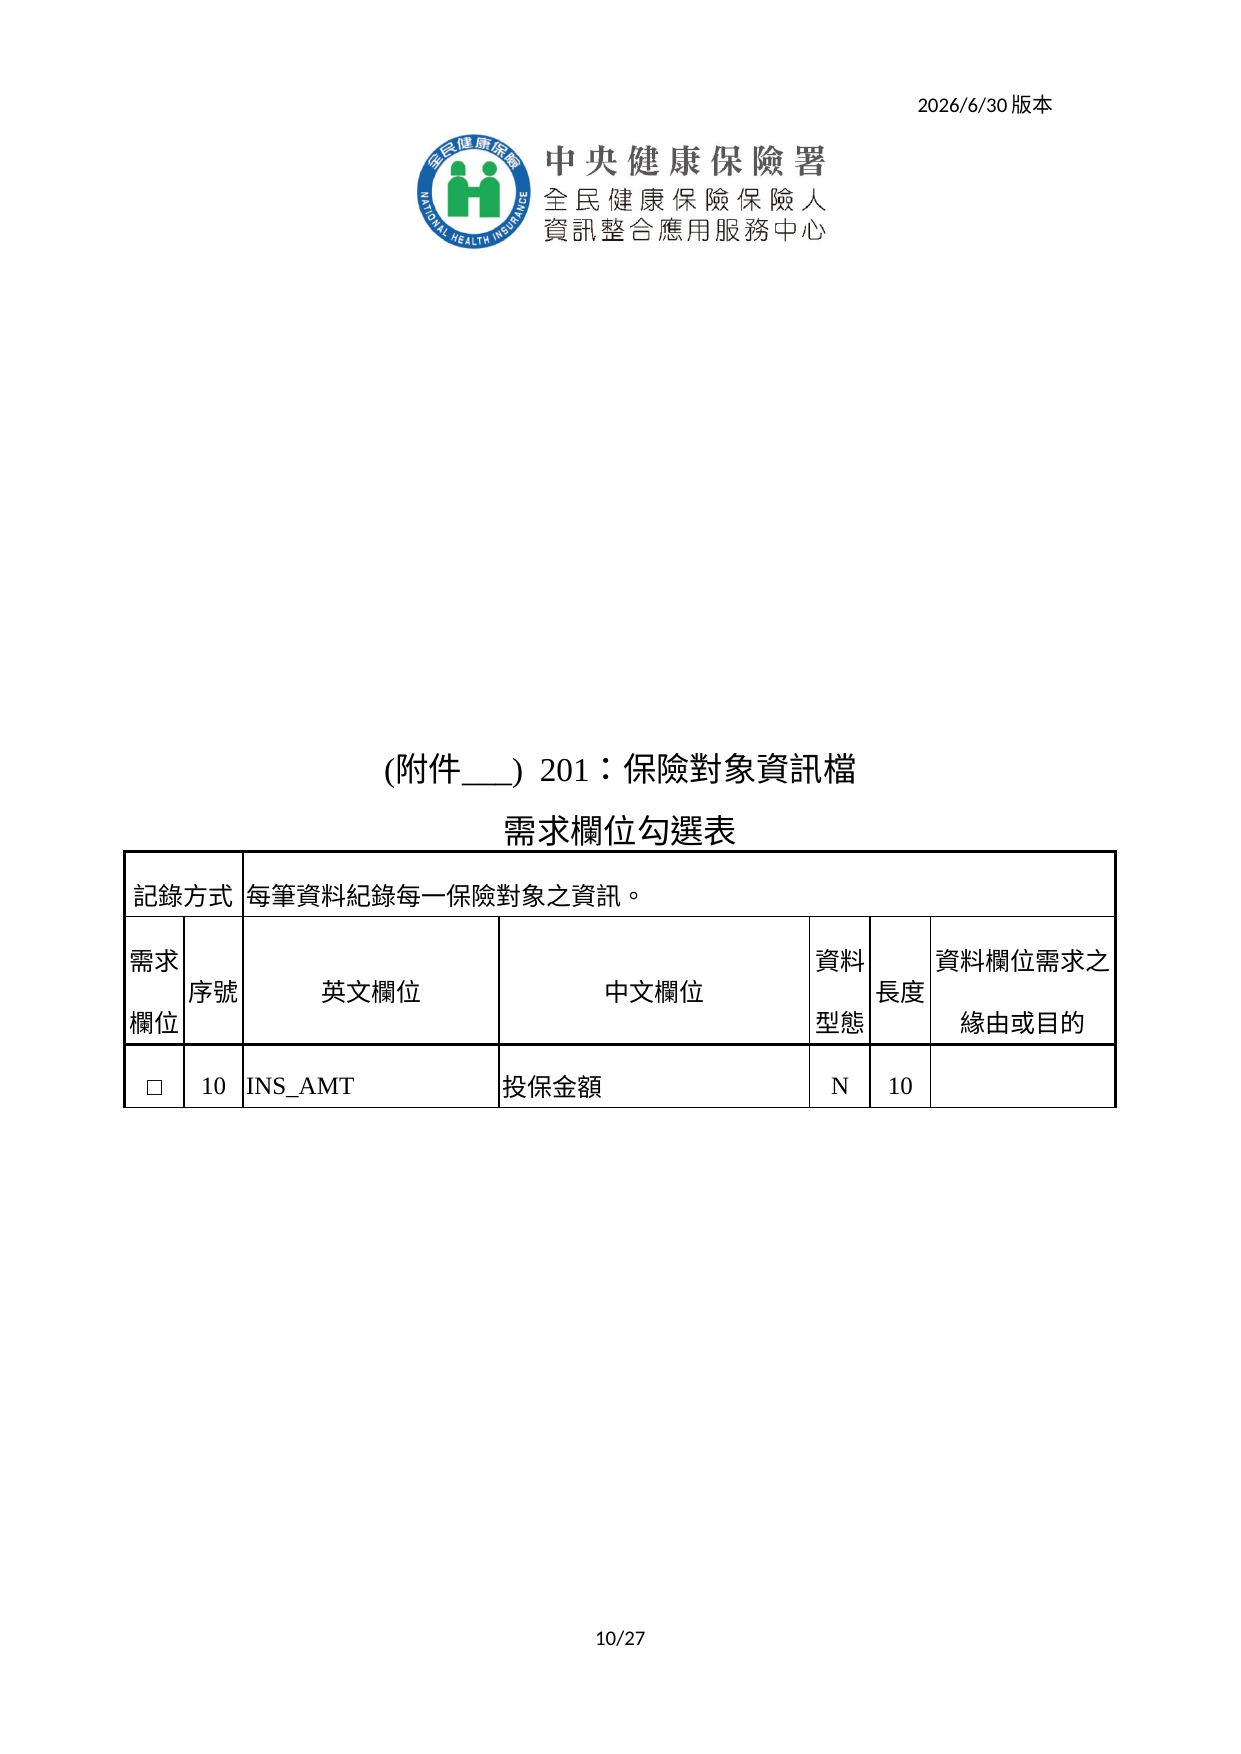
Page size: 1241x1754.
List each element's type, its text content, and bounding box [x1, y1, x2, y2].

table_cell 投保金額 [500, 1046, 809, 1106]
table_cell [931, 1046, 1114, 1106]
table_cell 英文欄位 [244, 917, 498, 1042]
table_cell 10 [185, 1046, 242, 1106]
table_header (附件___) 201：保險對象資訊檔 需求欄位勾選表 [125, 725, 1116, 850]
table_cell 中文欄位 [500, 917, 809, 1042]
table_cell □ [126, 1046, 183, 1106]
table_cell 序號 [185, 917, 242, 1042]
table_cell INS_AMT [244, 1046, 498, 1106]
table_cell 記錄方式 [126, 853, 242, 916]
table_cell 需求欄位 [126, 917, 183, 1042]
table_cell 資料型態 [810, 917, 869, 1042]
table_cell 10 [871, 1046, 930, 1106]
table_cell 每筆資料紀錄每一保險對象之資訊。 [244, 853, 1114, 916]
table_cell N [810, 1046, 869, 1106]
table_cell 長度 [871, 917, 930, 1042]
table_cell 資料欄位需求之 緣由或目的 [931, 917, 1114, 1042]
